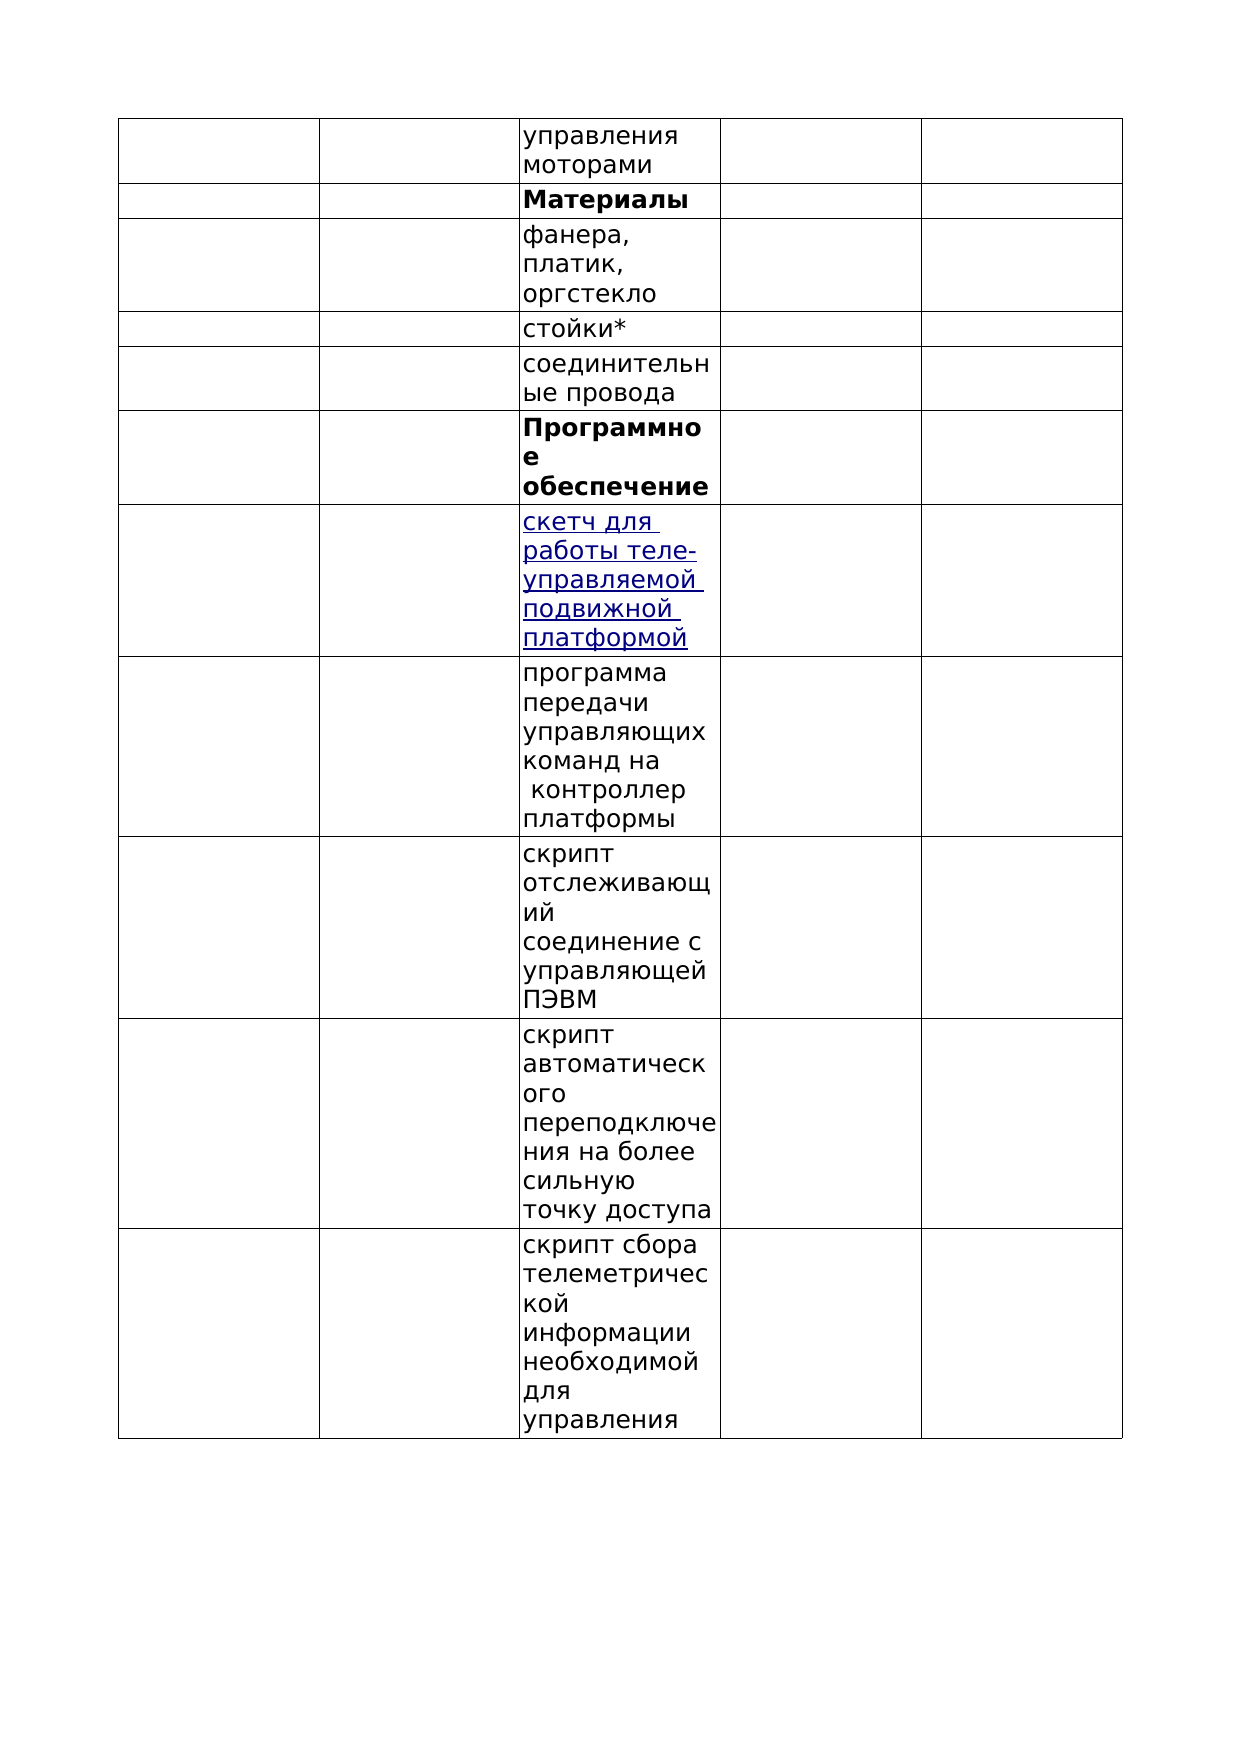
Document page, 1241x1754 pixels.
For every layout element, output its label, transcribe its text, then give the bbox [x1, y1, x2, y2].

table_cell скрипт автоматического переподключения на более сильную точку доступа [520, 1019, 720, 1227]
table_cell Материалы [520, 184, 720, 217]
table_cell [721, 411, 921, 504]
table_cell [922, 505, 1122, 656]
table_cell скетч для работы теле-управляемой подвижной платформой [520, 505, 720, 656]
table_cell стойки* [520, 312, 720, 346]
table_cell [721, 837, 921, 1017]
table_cell [119, 837, 319, 1017]
table_cell [721, 657, 921, 836]
table_cell [320, 657, 519, 836]
table_cell [922, 312, 1122, 346]
table_cell [320, 119, 519, 182]
table_cell [721, 119, 921, 182]
table_cell программа передачи управляющих команд на контроллер платформы [520, 657, 720, 836]
table_cell [721, 219, 921, 311]
table_cell [922, 347, 1122, 410]
table_cell [922, 1229, 1122, 1438]
table_cell [922, 184, 1122, 217]
table_cell [922, 1019, 1122, 1227]
table_cell [119, 505, 319, 656]
table_cell [320, 347, 519, 410]
table_cell [119, 219, 319, 311]
table_cell фанера, платик, оргстекло [520, 219, 720, 311]
table_cell [119, 657, 319, 836]
table_cell [119, 411, 319, 504]
table_cell [320, 837, 519, 1017]
table_cell [721, 1019, 921, 1227]
table_cell [721, 347, 921, 410]
table_cell [721, 1229, 921, 1438]
table_cell [119, 1229, 319, 1438]
table_cell [922, 219, 1122, 311]
table_cell [922, 411, 1122, 504]
table_cell скрипт отслеживающий соединение с управляющей ПЭВМ [520, 837, 720, 1017]
table_cell [320, 1229, 519, 1438]
table_cell Программное обеспечение [520, 411, 720, 504]
table_cell [721, 505, 921, 656]
table_cell [320, 312, 519, 346]
table_cell [922, 837, 1122, 1017]
table_cell соединительные провода [520, 347, 720, 410]
table_cell [320, 219, 519, 311]
table_cell управления моторами [520, 119, 720, 182]
table_cell [119, 312, 319, 346]
table_cell [922, 119, 1122, 182]
table_cell [119, 184, 319, 217]
table_cell [320, 184, 519, 217]
table_cell [922, 657, 1122, 836]
table_cell [721, 184, 921, 217]
table_cell [119, 347, 319, 410]
table_cell [320, 1019, 519, 1227]
table_cell [119, 119, 319, 182]
table_cell [721, 312, 921, 346]
table_cell [320, 505, 519, 656]
table_cell скрипт сбора телеметрической информации необходимой для управления [520, 1229, 720, 1438]
table_cell [320, 411, 519, 504]
table_cell [119, 1019, 319, 1227]
